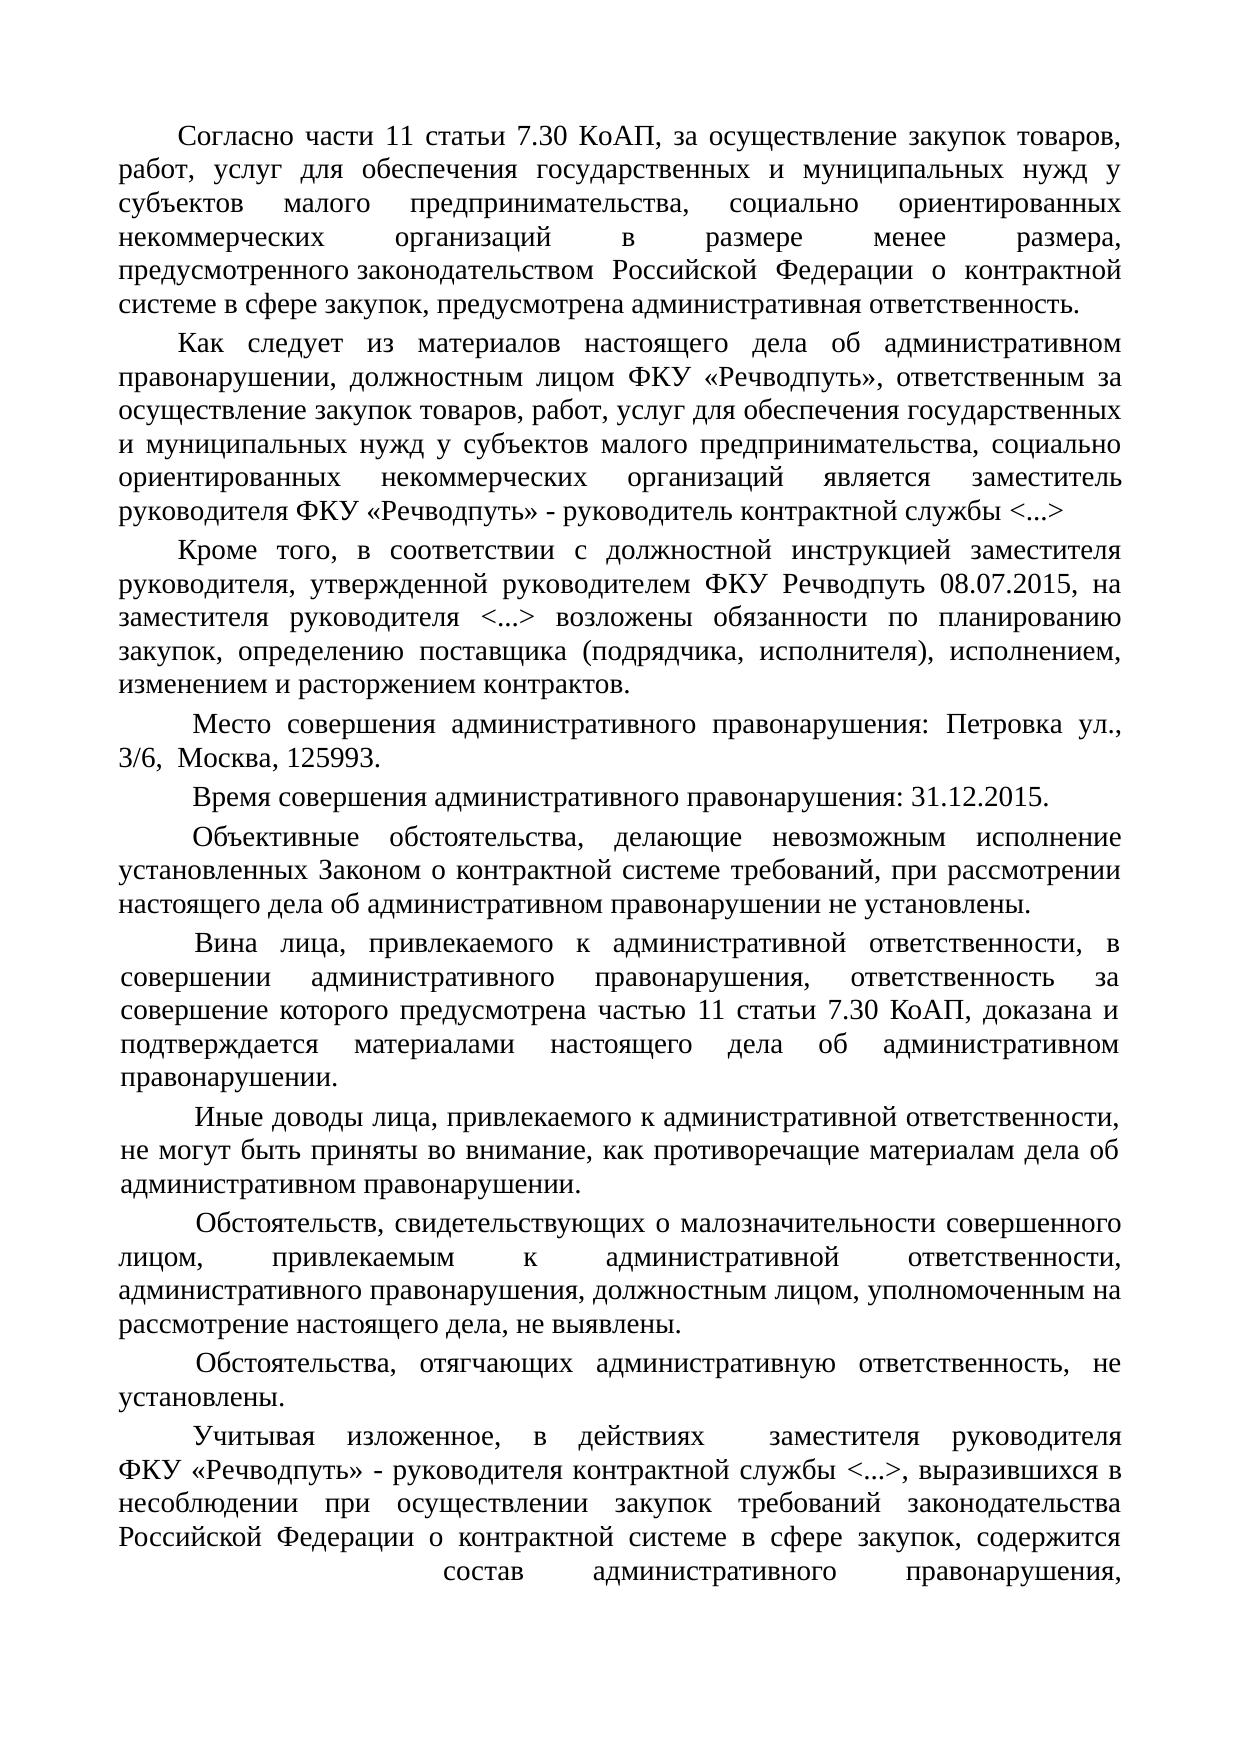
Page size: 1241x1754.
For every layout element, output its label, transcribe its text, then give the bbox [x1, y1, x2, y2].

text Иные доводы лица, привлекаемого к административной ответственности, не могут быть приняты во внимание, как противоречащие материалам дела об административном правонарушении. [120, 1099, 1120, 1199]
text Вина лица, привлекаемого к административной ответственности, в совершении административного правонарушения, ответственность за совершение которого предусмотрена частью 11 статьи 7.30 КоАП, доказана и подтверждается материалами настоящего дела об административном правонарушении. [120, 925, 1120, 1093]
text Обстоятельств, свидетельствующих о малозначительности совершенного лицом, привлекаемым к административной ответственности, административного правонарушения, должностным лицом, уполномоченным на рассмотрение настоящего дела, не выявлены. [118, 1205, 1122, 1339]
text Как следует из материалов настоящего дела об административном правонарушении, должностным лицом ФКУ «Речводпуть», ответственным за осуществление закупок товаров, работ, услуг для обеспечения государственных и муниципальных нужд у субъектов малого предпринимательства, социально ориентированных некоммерческих организаций является заместитель руководителя ФКУ «Речводпуть» - руководитель контрактной службы <...> [118, 325, 1122, 527]
text Место совершения административного правонарушения: Петровка ул., 3/6, Москва, 125993. [118, 706, 1122, 773]
text Учитывая изложенное, в действиях заместителя руководителя ФКУ «Речводпуть» - руководителя контрактной службы <...>, выразившихся в несоблюдении при осуществлении закупок требований законодательства Российской Федерации о контрактной системе в сфере закупок, содержится состав административного правонарушения, [118, 1418, 1122, 1586]
text Время совершения административного правонарушения: 31.12.2015. [118, 779, 1122, 813]
text Кроме того, в соответствии с должностной инструкцией заместителя руководителя, утвержденной руководителем ФКУ Речводпуть 08.07.2015, на заместителя руководителя <...> возложены обязанности по планированию закупок, определению поставщика (подрядчика, исполнителя), исполнением, изменением и расторжением контрактов. [118, 532, 1122, 700]
text Согласно части 11 статьи 7.30 КоАП, за осуществление закупок товаров, работ, услуг для обеспечения государственных и муниципальных нужд у субъектов малого предпринимательства, социально ориентированных некоммерческих организаций в размере менее размера, предусмотренного законодательством Российской Федерации о контрактной системе в сфере закупок, предусмотрена административная ответственность. [118, 118, 1122, 319]
text Обстоятельства, отягчающих административную ответственность, не установлены. [118, 1346, 1122, 1413]
text Объективные обстоятельства, делающие невозможным исполнение установленных Законом о контрактной системе требований, при рассмотрении настоящего дела об административном правонарушении не установлены. [118, 819, 1122, 919]
